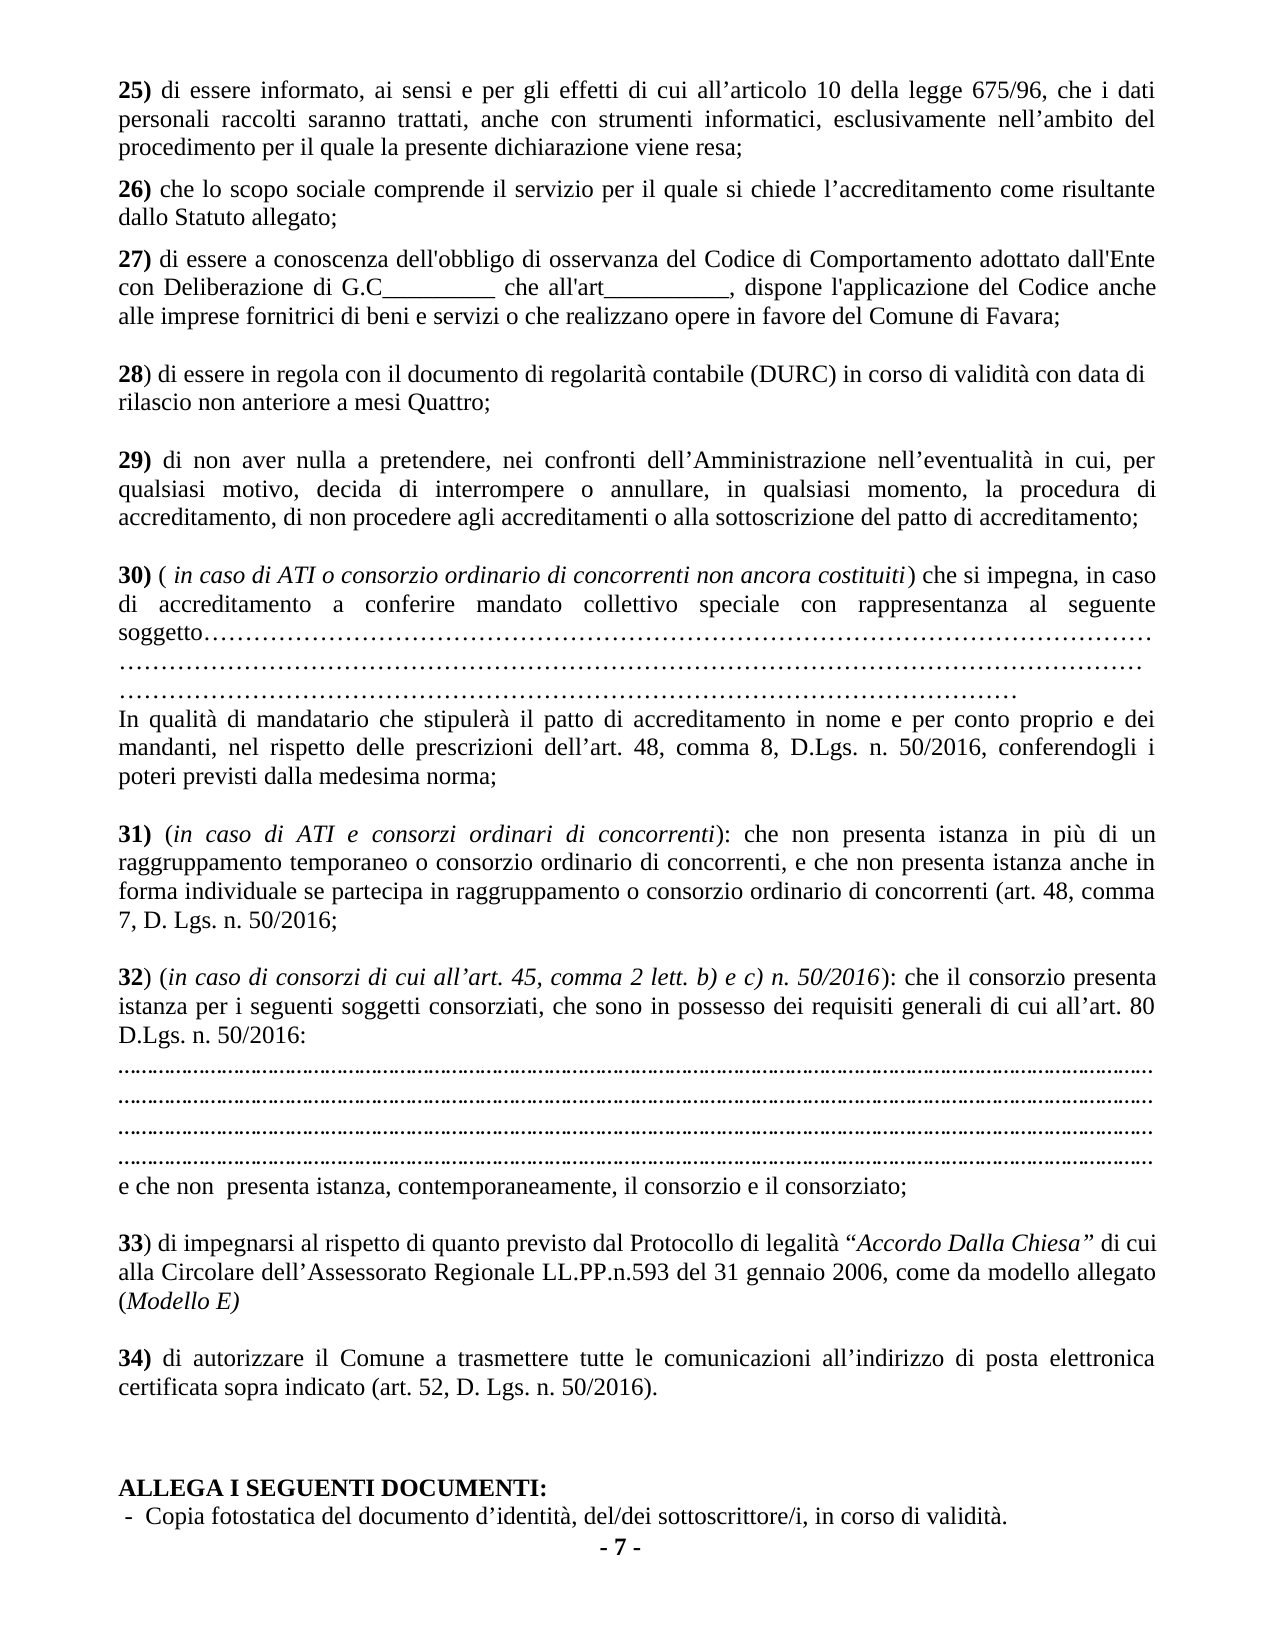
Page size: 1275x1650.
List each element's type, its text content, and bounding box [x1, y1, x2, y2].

text 34) di autorizzare il Comune a trasmettere tutte le comunicazioni all’indirizzo di posta elettronica certificata sopra indicato (art. 52, D. Lgs. n. 50/2016). [118, 1343, 1157, 1401]
text 33) di impegnarsi al rispetto di quanto previsto dal Protocollo di legalità “Accordo Dalla Chiesa” di cui alla Circolare dell’Assessorato Regionale LL.PP.n.593 del 31 gennaio 2006, come da modello allegato (Modello E) [118, 1228, 1157, 1314]
text In qualità di mandatario che stipulerà il patto di accreditamento in nome e per conto proprio e dei mandanti, nel rispetto delle prescrizioni dell’art. 48, comma 8, D.Lgs. n. 50/2016, conferendogli i poteri previsti dalla medesima norma; [118, 704, 1157, 790]
text 26) che lo scopo sociale comprende il servizio per il quale si chiede l’accreditamento come risultante dallo Statuto allegato; [118, 174, 1157, 231]
text ALLEGA I SEGUENTI DOCUMENTI: [118, 1473, 1157, 1501]
text 28) di essere in regola con il documento di regolarità contabile (DURC) in corso di validità con data di rilascio non anteriore a mesi Quattro; [118, 359, 1157, 416]
text - Copia fotostatica del documento d’identità, del/dei sottoscrittore/i, in corso di validità. [118, 1501, 1157, 1530]
text 32) (in caso di consorzi di cui all’art. 45, comma 2 lett. b) e c) n. 50/2016): che il consorzio presenta istanza per i seguenti soggetti consorziati, che sono in possesso dei requisiti generali di cui all’art. 80 D.Lgs. n. 50/2016: [118, 962, 1157, 1049]
text 27) di essere a conoscenza dell'obbligo di osservanza del Codice di Comportamento adottato dall'Ente con Deliberazione di G.C_________ che all'art__________, dispone l'applicazione del Codice anche alle imprese fornitrici di beni e servizi o che realizzano opere in favore del Comune di Favara; [118, 244, 1157, 330]
text 31) (in caso di ATI e consorzi ordinari di concorrenti): che non presenta istanza in più di un raggruppamento temporaneo o consorzio ordinario di concorrenti, e che non presenta istanza anche in forma individuale se partecipa in raggruppamento o consorzio ordinario di concorrenti (art. 48, comma 7, D. Lgs. n. 50/2016; [118, 819, 1157, 934]
text 25) di essere informato, ai sensi e per gli effetti di cui all’articolo 10 della legge 675/96, che i dati personali raccolti saranno trattati, anche con strumenti informatici, esclusivamente nell’ambito del procedimento per il quale la presente dichiarazione viene resa; [118, 75, 1157, 161]
text ……………………………………………………………………………………………………………………………………………………………………………………………………………………………………………………………………………………………………………………………………………………………………………………………………………………………………………………………………………………………………………………………………………………………………………………………………………………………………………………………… e che non presenta istanza, contemporaneamente, il consorzio e il consorziato; [118, 1049, 1157, 1199]
text 30) ( in caso di ATI o consorzio ordinario di concorrenti non ancora costituiti) che si impegna, in caso di accreditamento a conferire mandato collettivo speciale con rappresentanza al seguente soggetto………………………………………………………………………………………………………………………………………………………………………………………………………………………………………………………………………………………………………………… [118, 560, 1157, 704]
text 29) di non aver nulla a pretendere, nei confronti dell’Amministrazione nell’eventualità in cui, per qualsiasi motivo, decida di interrompere o annullare, in qualsiasi momento, la procedura di accreditamento, di non procedere agli accreditamenti o alla sottoscrizione del patto di accreditamento; [118, 445, 1157, 531]
